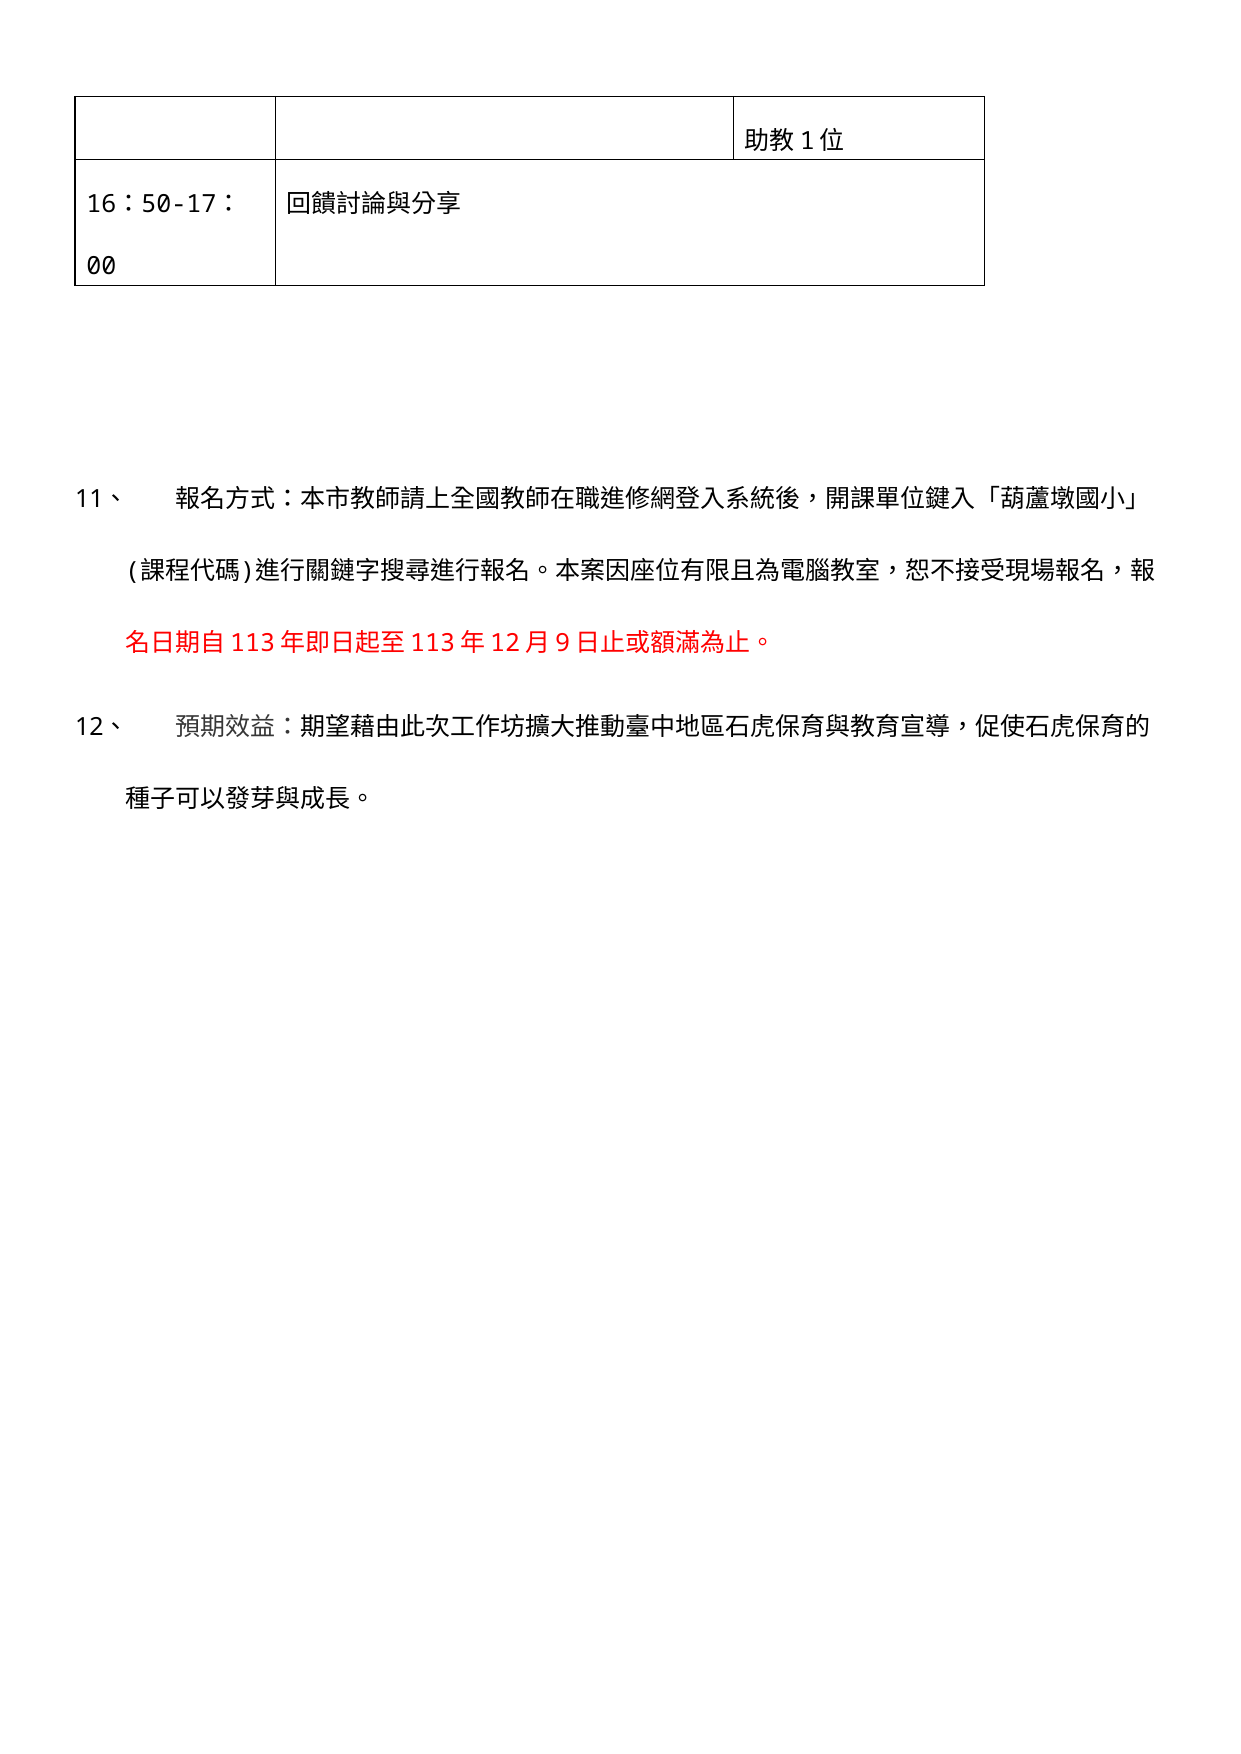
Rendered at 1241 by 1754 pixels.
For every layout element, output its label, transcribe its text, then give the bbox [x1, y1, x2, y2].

list 預期效益：期望藉由此次工作坊擴大推動臺中地區石虎保育與教育宣導，促使石虎保育的種子可以發芽與成長。 [75, 683, 1165, 818]
table_cell 回饋討論與分享 [276, 160, 984, 285]
table_cell [276, 97, 733, 159]
table_cell [76, 97, 275, 159]
list 報名方式：本市教師請上全國教師在職進修網登入系統後，開課單位鍵入「葫蘆墩國小」(課程代碼)進行關鏈字搜尋進行報名。本案因座位有限且為電腦教室，恕不接受現場報名，報名日期自113年即日起至113年12月9日止或額滿為止。 [75, 455, 1165, 661]
table_cell 16：50-17：00 [76, 160, 275, 285]
table_cell 助教1位 [734, 97, 984, 159]
